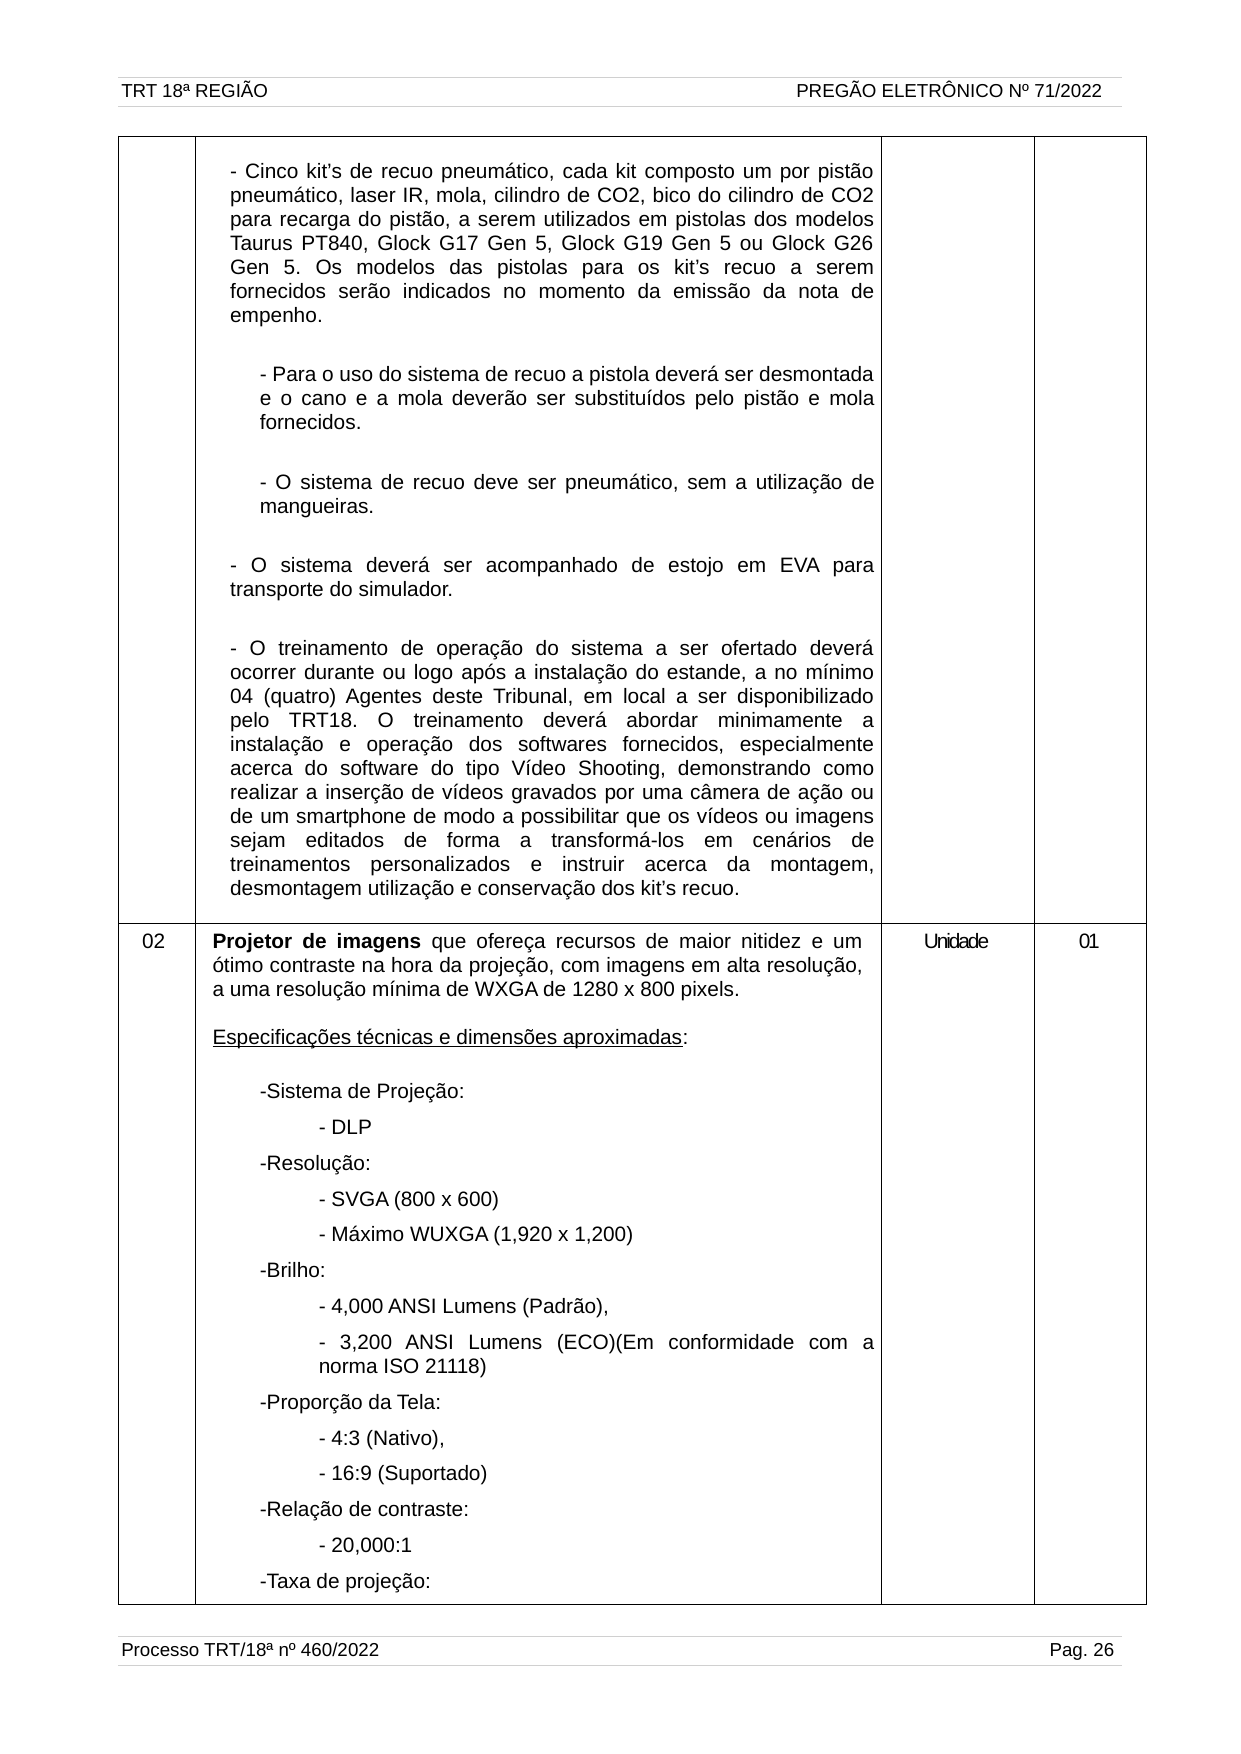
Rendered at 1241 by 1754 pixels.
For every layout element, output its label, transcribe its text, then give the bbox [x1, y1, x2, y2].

table_cell [882, 137, 1034, 923]
table_cell 02 [119, 924, 195, 1604]
table_cell Projetor de imagens que ofereça recursos de maior nitidez e um ótimo contraste na hora da projeção, com imagens em alta resolução, a uma resolução mínima de WXGA de 1280 x 800 pixels. Especificações técnicas e dimensões aproximadas: -Sistema de Projeção: - DLP -Resolução: - SVGA (800 x 600) - Máximo WUXGA (1,920 x 1,200) -Brilho: - 4,000 ANSI Lumens (Padrão), - 3,200 ANSI Lumens (ECO)(Em conformidade com a norma ISO 21118) -Proporção da Tela: - 4:3 (Nativo), - 16:9 (Suportado) -Relação de contraste: - 20,000:1 -Taxa de projeção: [196, 924, 881, 1604]
table_cell - Cinco kit’s de recuo pneumático, cada kit composto um por pistão pneumático, laser IR, mola, cilindro de CO2, bico do cilindro de CO2 para recarga do pistão, a serem utilizados em pistolas dos modelos Taurus PT840, Glock G17 Gen 5, Glock G19 Gen 5 ou Glock G26 Gen 5. Os modelos das pistolas para os kit’s recuo a serem fornecidos serão indicados no momento da emissão da nota de empenho. - Para o uso do sistema de recuo a pistola deverá ser desmontada e o cano e a mola deverão ser substituídos pelo pistão e mola fornecidos. - O sistema de recuo deve ser pneumático, sem a utilização de mangueiras. - O sistema deverá ser acompanhado de estojo em EVA para transporte do simulador. - O treinamento de operação do sistema a ser ofertado deverá ocorrer durante ou logo após a instalação do estande, a no mínimo 04 (quatro) Agentes deste Tribunal, em local a ser disponibilizado pelo TRT18. O treinamento deverá abordar minimamente a instalação e operação dos softwares fornecidos, especialmente acerca do software do tipo Vídeo Shooting, demonstrando como realizar a inserção de vídeos gravados por uma câmera de ação ou de um smartphone de modo a possibilitar que os vídeos ou imagens sejam editados de forma a transformá-los em cenários de treinamentos personalizados e instruir acerca da montagem, desmontagem utilização e conservação dos kit’s recuo. [196, 137, 881, 923]
table_cell [1035, 137, 1146, 923]
table_cell Unidade [882, 924, 1034, 1604]
table_cell [119, 137, 195, 923]
table_cell 01 [1035, 924, 1146, 1604]
